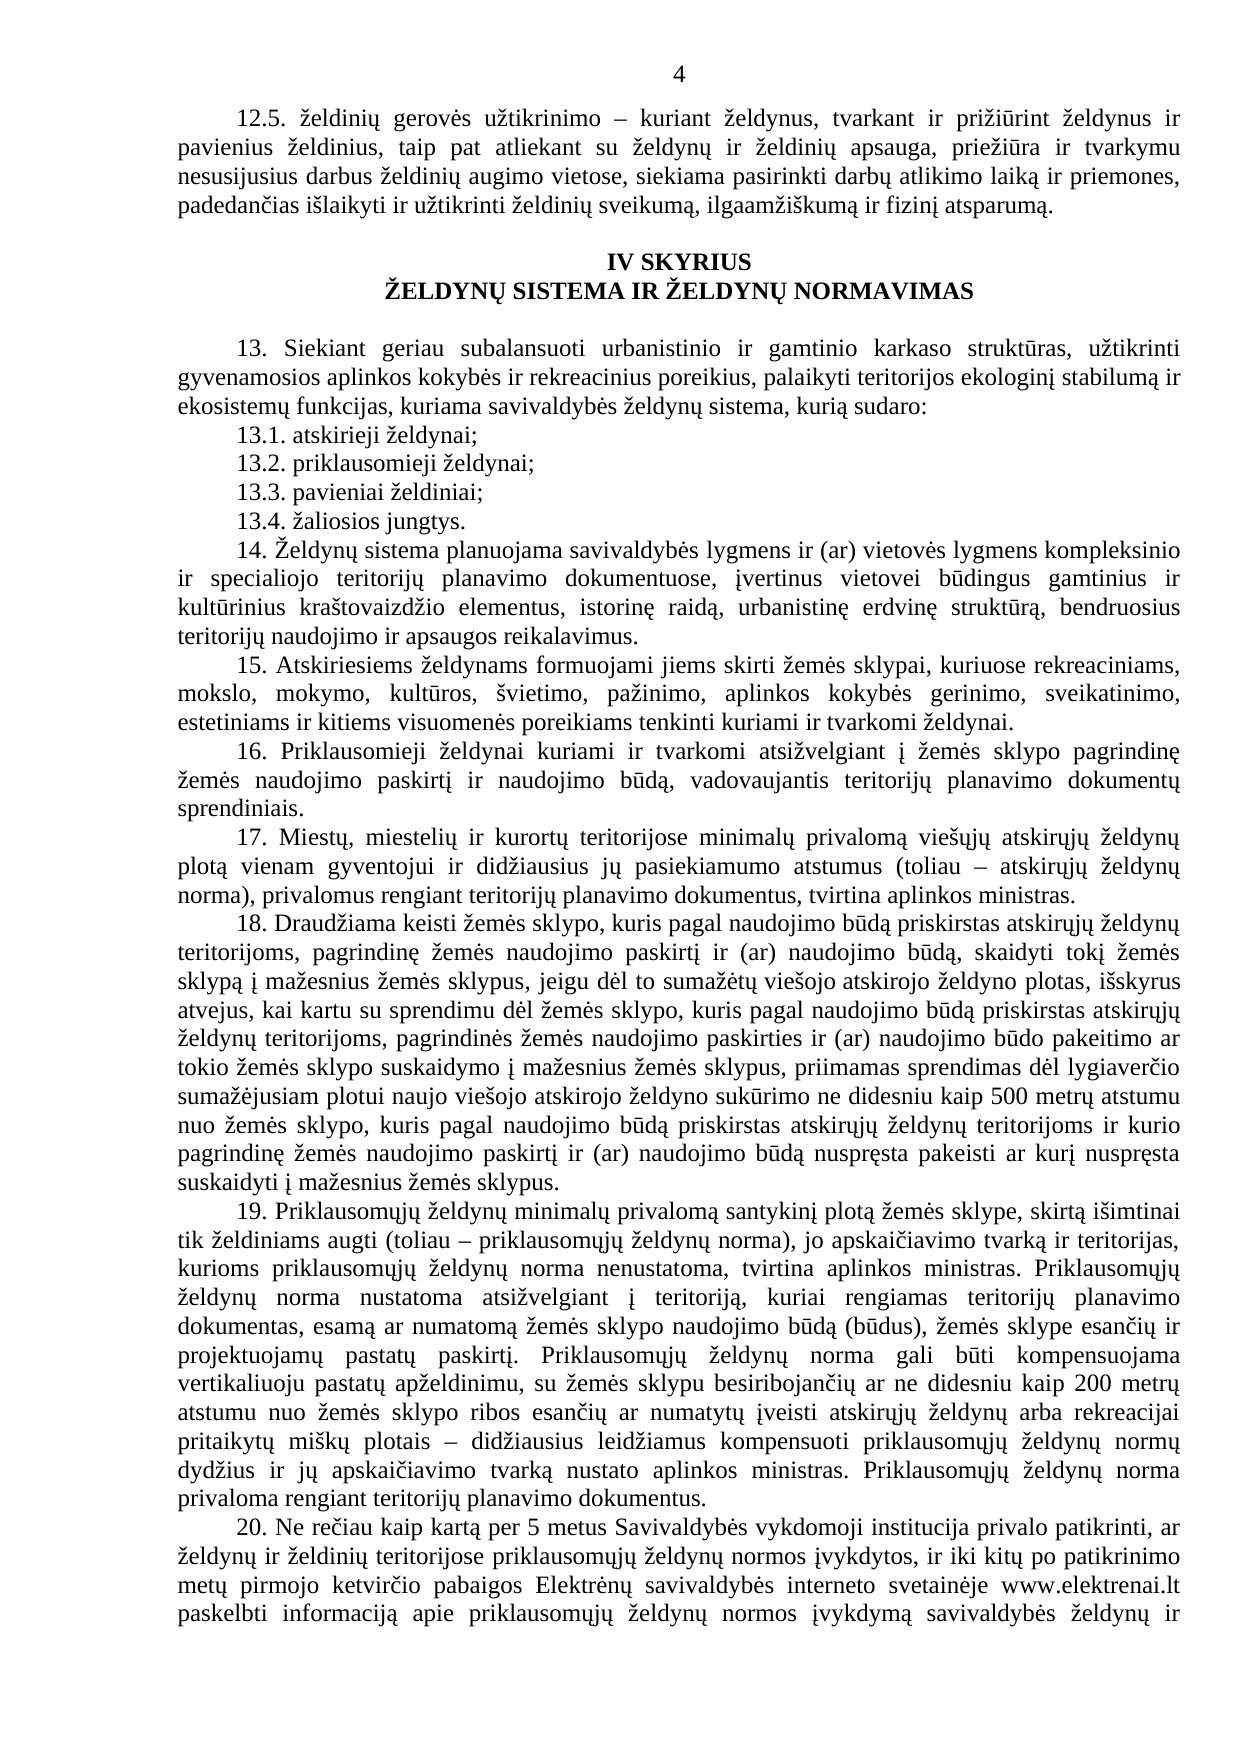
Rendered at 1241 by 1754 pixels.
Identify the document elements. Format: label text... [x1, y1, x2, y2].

text 13.3. pavieniai želdiniai; [177, 477, 1181, 506]
text 19. Priklausomųjų želdynų minimalų privalomą santykinį plotą žemės sklype, skirtą išimtinai tik želdiniams augti (toliau – priklausomųjų želdynų norma), jo apskaičiavimo tvarką ir teritorijas, kurioms priklausomųjų želdynų norma nenustatoma, tvirtina aplinkos ministras. Priklausomųjų želdynų norma nustatoma atsižvelgiant į teritoriją, kuriai rengiamas teritorijų planavimo dokumentas, esamą ar numatomą žemės sklypo naudojimo būdą (būdus), žemės sklype esančių ir projektuojamų pastatų paskirtį. Priklausomųjų želdynų norma gali būti kompensuojama vertikaliuoju pastatų apželdinimu, su žemės sklypu besiribojančių ar ne didesniu kaip 200 metrų atstumu nuo žemės sklypo ribos esančių ar numatytų įveisti atskirųjų želdynų arba rekreacijai pritaikytų miškų plotais – didžiausius leidžiamus kompensuoti priklausomųjų želdynų normų dydžius ir jų apskaičiavimo tvarką nustato aplinkos ministras. Priklausomųjų želdynų norma privaloma rengiant teritorijų planavimo dokumentus. [177, 1196, 1181, 1512]
text 16. Priklausomieji želdynai kuriami ir tvarkomi atsižvelgiant į žemės sklypo pagrindinę žemės naudojimo paskirtį ir naudojimo būdą, vadovaujantis teritorijų planavimo dokumentų sprendiniais. [177, 736, 1181, 822]
text IV SKYRIUS [177, 247, 1181, 276]
text 13.2. priklausomieji želdynai; [177, 448, 1181, 477]
text 18. Draudžiama keisti žemės sklypo, kuris pagal naudojimo būdą priskirstas atskirųjų želdynų teritorijoms, pagrindinę žemės naudojimo paskirtį ir (ar) naudojimo būdą, skaidyti tokį žemės sklypą į mažesnius žemės sklypus, jeigu dėl to sumažėtų viešojo atskirojo želdyno plotas, išskyrus atvejus, kai kartu su sprendimu dėl žemės sklypo, kuris pagal naudojimo būdą priskirstas atskirųjų želdynų teritorijoms, pagrindinės žemės naudojimo paskirties ir (ar) naudojimo būdo pakeitimo ar tokio žemės sklypo suskaidymo į mažesnius žemės sklypus, priimamas sprendimas dėl lygiaverčio sumažėjusiam plotui naujo viešojo atskirojo želdyno sukūrimo ne didesniu kaip 500 metrų atstumu nuo žemės sklypo, kuris pagal naudojimo būdą priskirstas atskirųjų želdynų teritorijoms ir kurio pagrindinę žemės naudojimo paskirtį ir (ar) naudojimo būdą nuspręsta pakeisti ar kurį nuspręsta suskaidyti į mažesnius žemės sklypus. [177, 908, 1181, 1196]
text 13.1. atskirieji želdynai; [177, 420, 1181, 448]
text 14. Želdynų sistema planuojama savivaldybės lygmens ir (ar) vietovės lygmens kompleksinio ir specialiojo teritorijų planavimo dokumentuose, įvertinus vietovei būdingus gamtinius ir kultūrinius kraštovaizdžio elementus, istorinę raidą, urbanistinę erdvinę struktūrą, bendruosius teritorijų naudojimo ir apsaugos reikalavimus. [177, 535, 1181, 650]
text 13.4. žaliosios jungtys. [177, 506, 1181, 535]
text ŽELDYNŲ SISTEMA IR ŽELDYNŲ NORMAVIMAS [177, 276, 1181, 305]
text 13. Siekiant geriau subalansuoti urbanistinio ir gamtinio karkaso struktūras, užtikrinti gyvenamosios aplinkos kokybės ir rekreacinius poreikius, palaikyti teritorijos ekologinį stabilumą ir ekosistemų funkcijas, kuriama savivaldybės želdynų sistema, kurią sudaro: [177, 333, 1181, 420]
text 15. Atskiriesiems želdynams formuojami jiems skirti žemės sklypai, kuriuose rekreaciniams, mokslo, mokymo, kultūros, švietimo, pažinimo, aplinkos kokybės gerinimo, sveikatinimo, estetiniams ir kitiems visuomenės poreikiams tenkinti kuriami ir tvarkomi želdynai. [177, 650, 1181, 736]
text 20. Ne rečiau kaip kartą per 5 metus Savivaldybės vykdomoji institucija privalo patikrinti, ar želdynų ir želdinių teritorijose priklausomųjų želdynų normos įvykdytos, ir iki kitų po patikrinimo metų pirmojo ketvirčio pabaigos Elektrėnų savivaldybės interneto svetainėje www.elektrenai.lt paskelbti informaciją apie priklausomųjų želdynų normos įvykdymą savivaldybės želdynų ir [177, 1512, 1181, 1627]
text 17. Miestų, miestelių ir kurortų teritorijose minimalų privalomą viešųjų atskirųjų želdynų plotą vienam gyventojui ir didžiausius jų pasiekiamumo atstumus (toliau – atskirųjų želdynų norma), privalomus rengiant teritorijų planavimo dokumentus, tvirtina aplinkos ministras. [177, 822, 1181, 908]
text 12.5. želdinių gerovės užtikrinimo – kuriant želdynus, tvarkant ir prižiūrint želdynus ir pavienius želdinius, taip pat atliekant su želdynų ir želdinių apsauga, priežiūra ir tvarkymu nesusijusius darbus želdinių augimo vietose, siekiama pasirinkti darbų atlikimo laiką ir priemones, padedančias išlaikyti ir užtikrinti želdinių sveikumą, ilgaamžiškumą ir fizinį atsparumą. [177, 103, 1181, 218]
